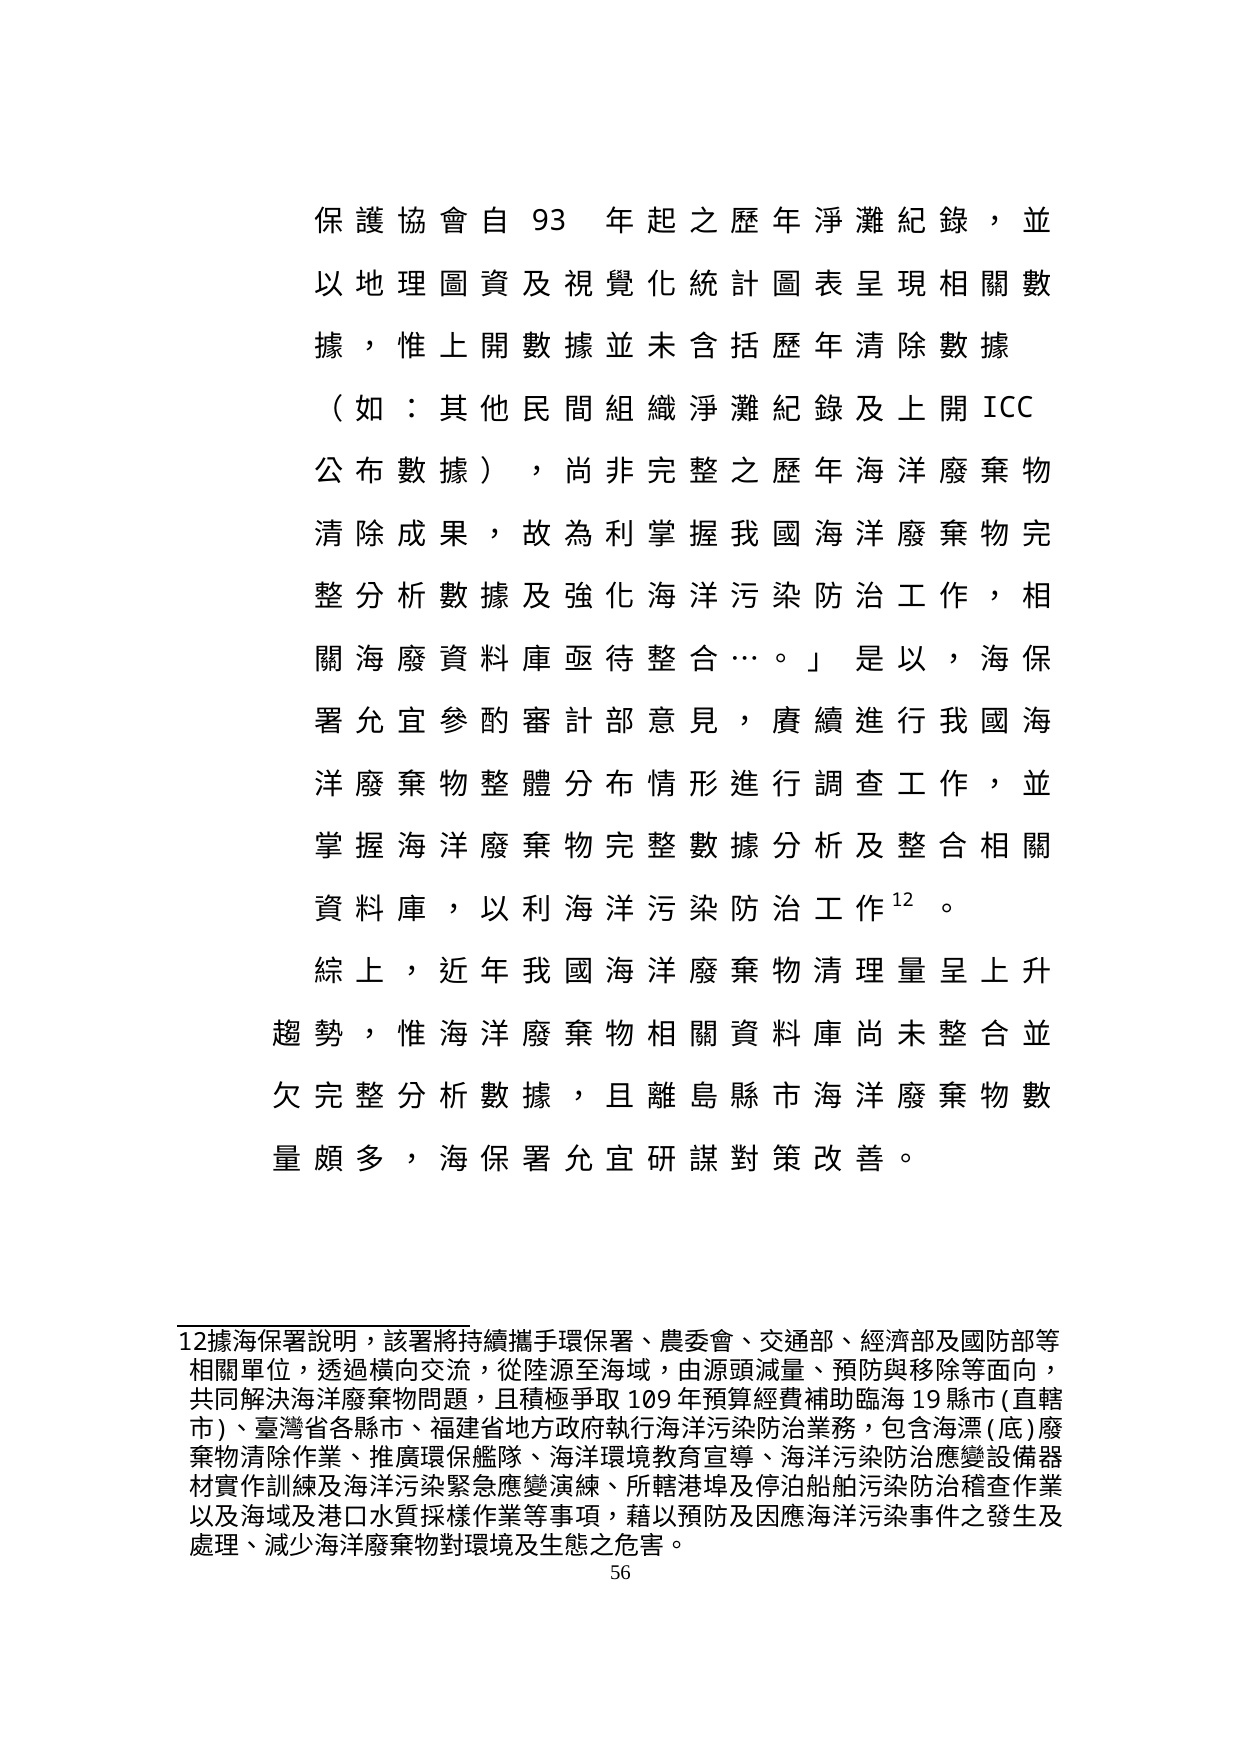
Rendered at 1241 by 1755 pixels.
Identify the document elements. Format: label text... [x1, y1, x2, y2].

text 據海保署說明，該署將持續攜手環保署、農委會、交通部、經濟部及國防部等相關單位，透過橫向交流，從陸源至海域，由源頭減量、預防與移除等面向，共同解決海洋廢棄物問題，且積極爭取109年預算經費補助臨海19縣市(直轄市)、臺灣省各縣市、福建省地方政府執行海洋污染防治業務，包含海漂(底)廢棄物清除作業、推廣環保艦隊、海洋環境教育宣導、海洋污染防治應變設備器材實作訓練及海洋污染緊急應變演練、所轄港埠及停泊船舶污染防治稽查作業以及海域及港口水質採樣作業等事項，藉以預防及因應海洋污染事件之發生及處理、減少海洋廢棄物對環境及生態之危害。 [177, 1327, 1063, 1560]
text 保護協會自93 年起之歷年淨灘紀錄，並以地理圖資及視覺化統計圖表呈現相關數據，惟上開數據並未含括歷年清除數據（如：其他民間組織淨灘紀錄及上開ICC 公布數據），尚非完整之歷年海洋廢棄物清除成果，故為利掌握我國海洋廢棄物完整分析數據及強化海洋污染防治工作，相關海廢資料庫亟待整合…。」是以，海保署允宜參酌審計部意見，賡續進行我國海洋廢棄物整體分布情形進行調查工作，並掌握海洋廢棄物完整數據分析及整合相關資料庫，以利海洋污染防治工作。 [271, 177, 1058, 927]
text 綜上，近年我國海洋廢棄物清理量呈上升趨勢，惟海洋廢棄物相關資料庫尚未整合並欠完整分析數據，且離島縣市海洋廢棄物數量頗多，海保署允宜研謀對策改善。 [242, 927, 1058, 1177]
